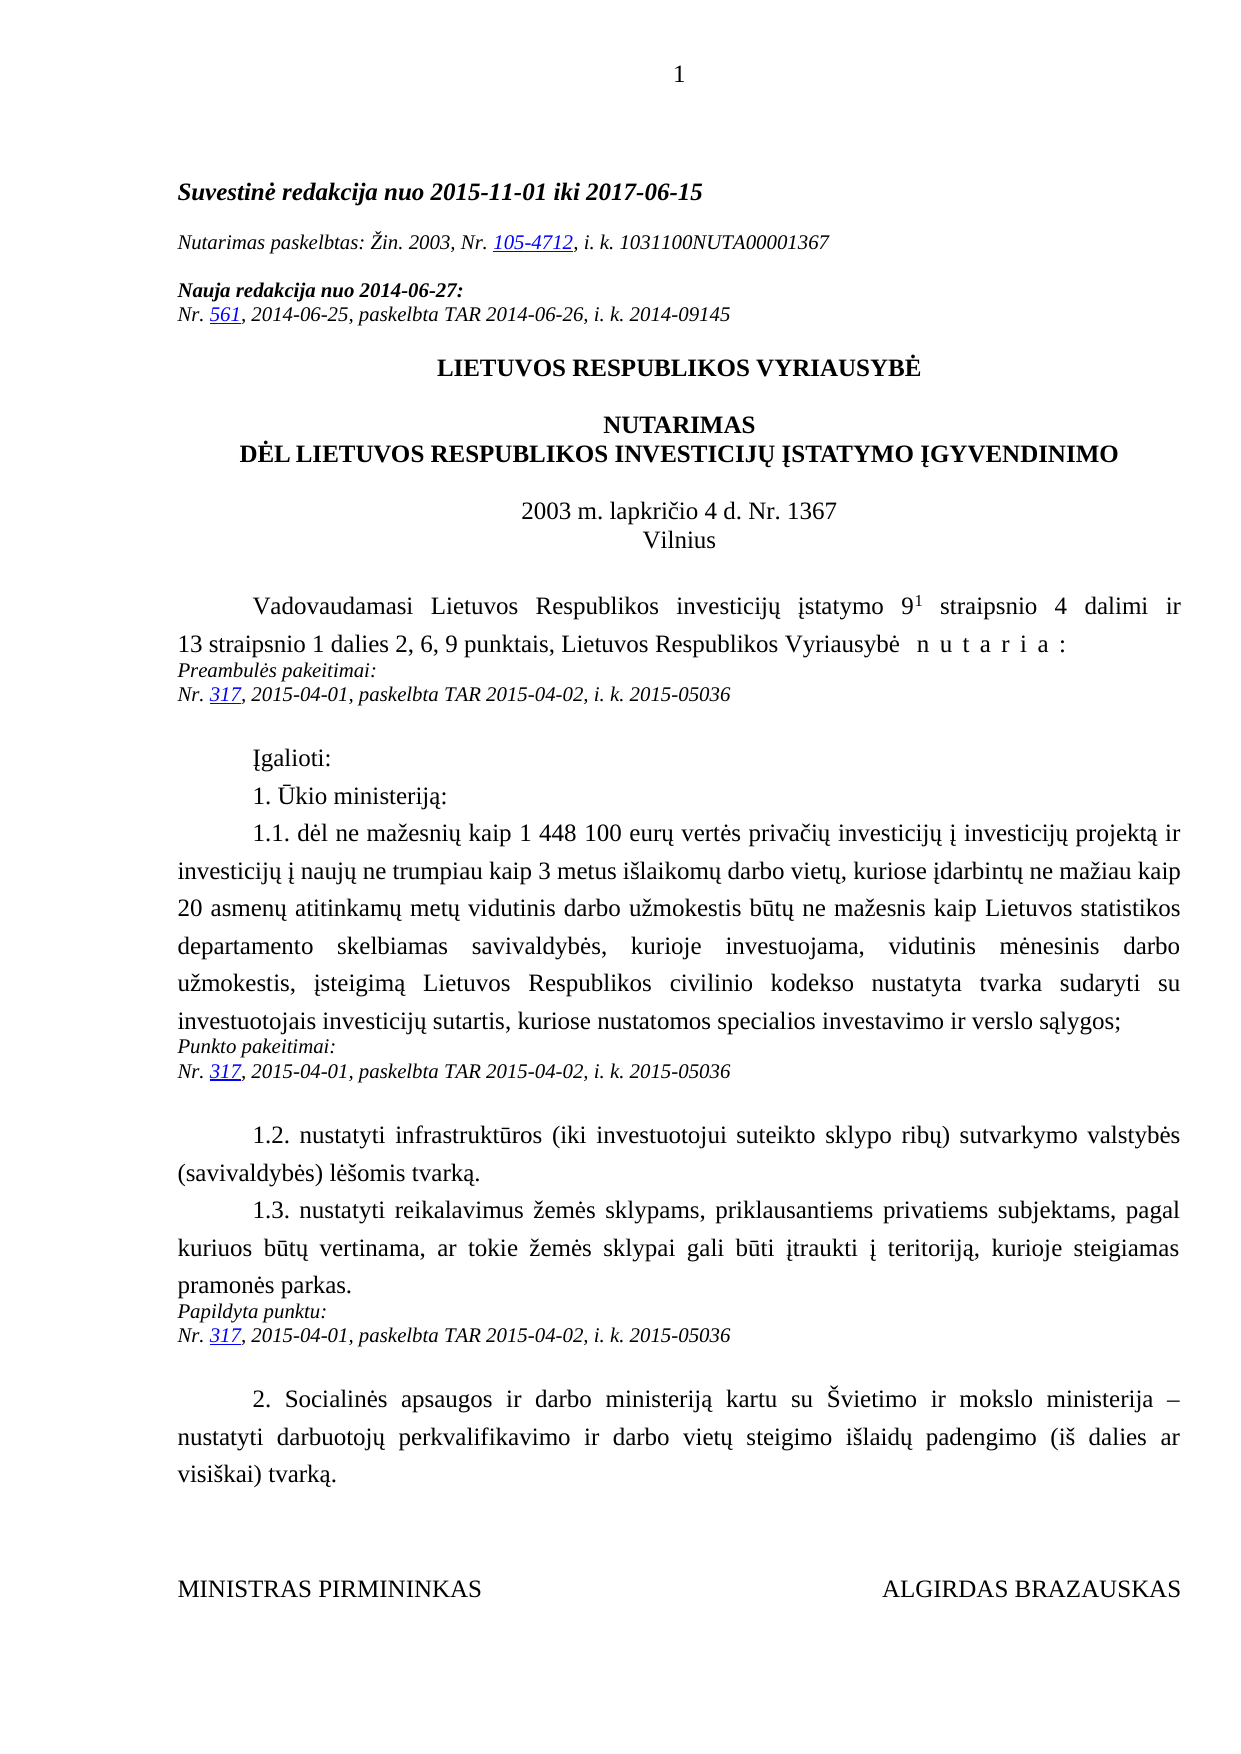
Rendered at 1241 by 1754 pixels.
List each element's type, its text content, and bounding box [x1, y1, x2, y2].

text 2003 m. lapkričio 4 d. Nr. 1367 [177, 496, 1181, 525]
text Papildyta punktu: [177, 1299, 1181, 1323]
text Suvestinė redakcija nuo 2015-11-01 iki 2017-06-15 [177, 177, 1181, 206]
text Nr. 561, 2014-06-25, paskelbta TAR 2014-06-26, i. k. 2014-09145 [177, 302, 1181, 326]
text Vilnius [177, 525, 1181, 554]
text Nr. 317, 2015-04-01, paskelbta TAR 2015-04-02, i. k. 2015-05036 [177, 1058, 1181, 1083]
text Nauja redakcija nuo 2014-06-27: [177, 278, 1181, 302]
text LIETUVOS RESPUBLIKOS VYRIAUSYBĖ [177, 353, 1181, 381]
text Įgalioti: [177, 734, 1181, 772]
text Nr. 317, 2015-04-01, paskelbta TAR 2015-04-02, i. k. 2015-05036 [177, 1323, 1181, 1347]
text NUTARIMAS [177, 410, 1181, 439]
text MINISTRAS PIRMININKAS ALGIRDAS BRAZAUSKAS [177, 1574, 1181, 1603]
text 1.1. dėl ne mažesnių kaip 1 448 100 eurų vertės privačių investicijų į investicijų projektą ir investicijų į naujų ne trumpiau kaip 3 metus išlaikomų darbo vietų, kuriose įdarbintų ne mažiau kaip 20 asmenų atitinkamų metų vidutinis darbo užmokestis būtų ne mažesnis kaip Lietuvos statistikos departamento skelbiamas savivaldybės, kurioje investuojama, vidutinis mėnesinis darbo užmokestis, įsteigimą Lietuvos Respublikos civilinio kodekso nustatyta tvarka sudaryti su investuotojais investicijų sutartis, kuriose nustatomos specialios investavimo ir verslo sąlygos; [177, 809, 1181, 1034]
text Preambulės pakeitimai: [177, 658, 1181, 682]
text 2. Socialinės apsaugos ir darbo ministeriją kartu su Švietimo ir mokslo ministerija – nustatyti darbuotojų perkvalifikavimo ir darbo vietų steigimo išlaidų padengimo (iš dalies ar visiškai) tvarką. [177, 1376, 1181, 1488]
text 1.2. nustatyti infrastruktūros (iki investuotojui suteikto sklypo ribų) sutvarkymo valstybės (savivaldybės) lėšomis tvarką. [177, 1111, 1181, 1186]
text Vadovaudamasi Lietuvos Respublikos investicijų įstatymo 91 straipsnio 4 dalimi ir 13 straipsnio 1 dalies 2, 6, 9 punktais, Lietuvos Respublikos Vyriausybė nutaria: [177, 583, 1181, 658]
text Punkto pakeitimai: [177, 1034, 1181, 1058]
text DĖL LIETUVOS RESPUBLIKOS INVESTICIJŲ ĮSTATYMO ĮGYVENDINIMO [177, 439, 1181, 468]
text 1. Ūkio ministeriją: [177, 772, 1181, 809]
text 1.3. nustatyti reikalavimus žemės sklypams, priklausantiems privatiems subjektams, pagal kuriuos būtų vertinama, ar tokie žemės sklypai gali būti įtraukti į teritoriją, kurioje steigiamas pramonės parkas. [177, 1186, 1181, 1299]
text Nr. 317, 2015-04-01, paskelbta TAR 2015-04-02, i. k. 2015-05036 [177, 682, 1181, 706]
text Nutarimas paskelbtas: Žin. 2003, Nr. 105-4712, i. k. 1031100NUTA00001367 [177, 230, 1181, 254]
